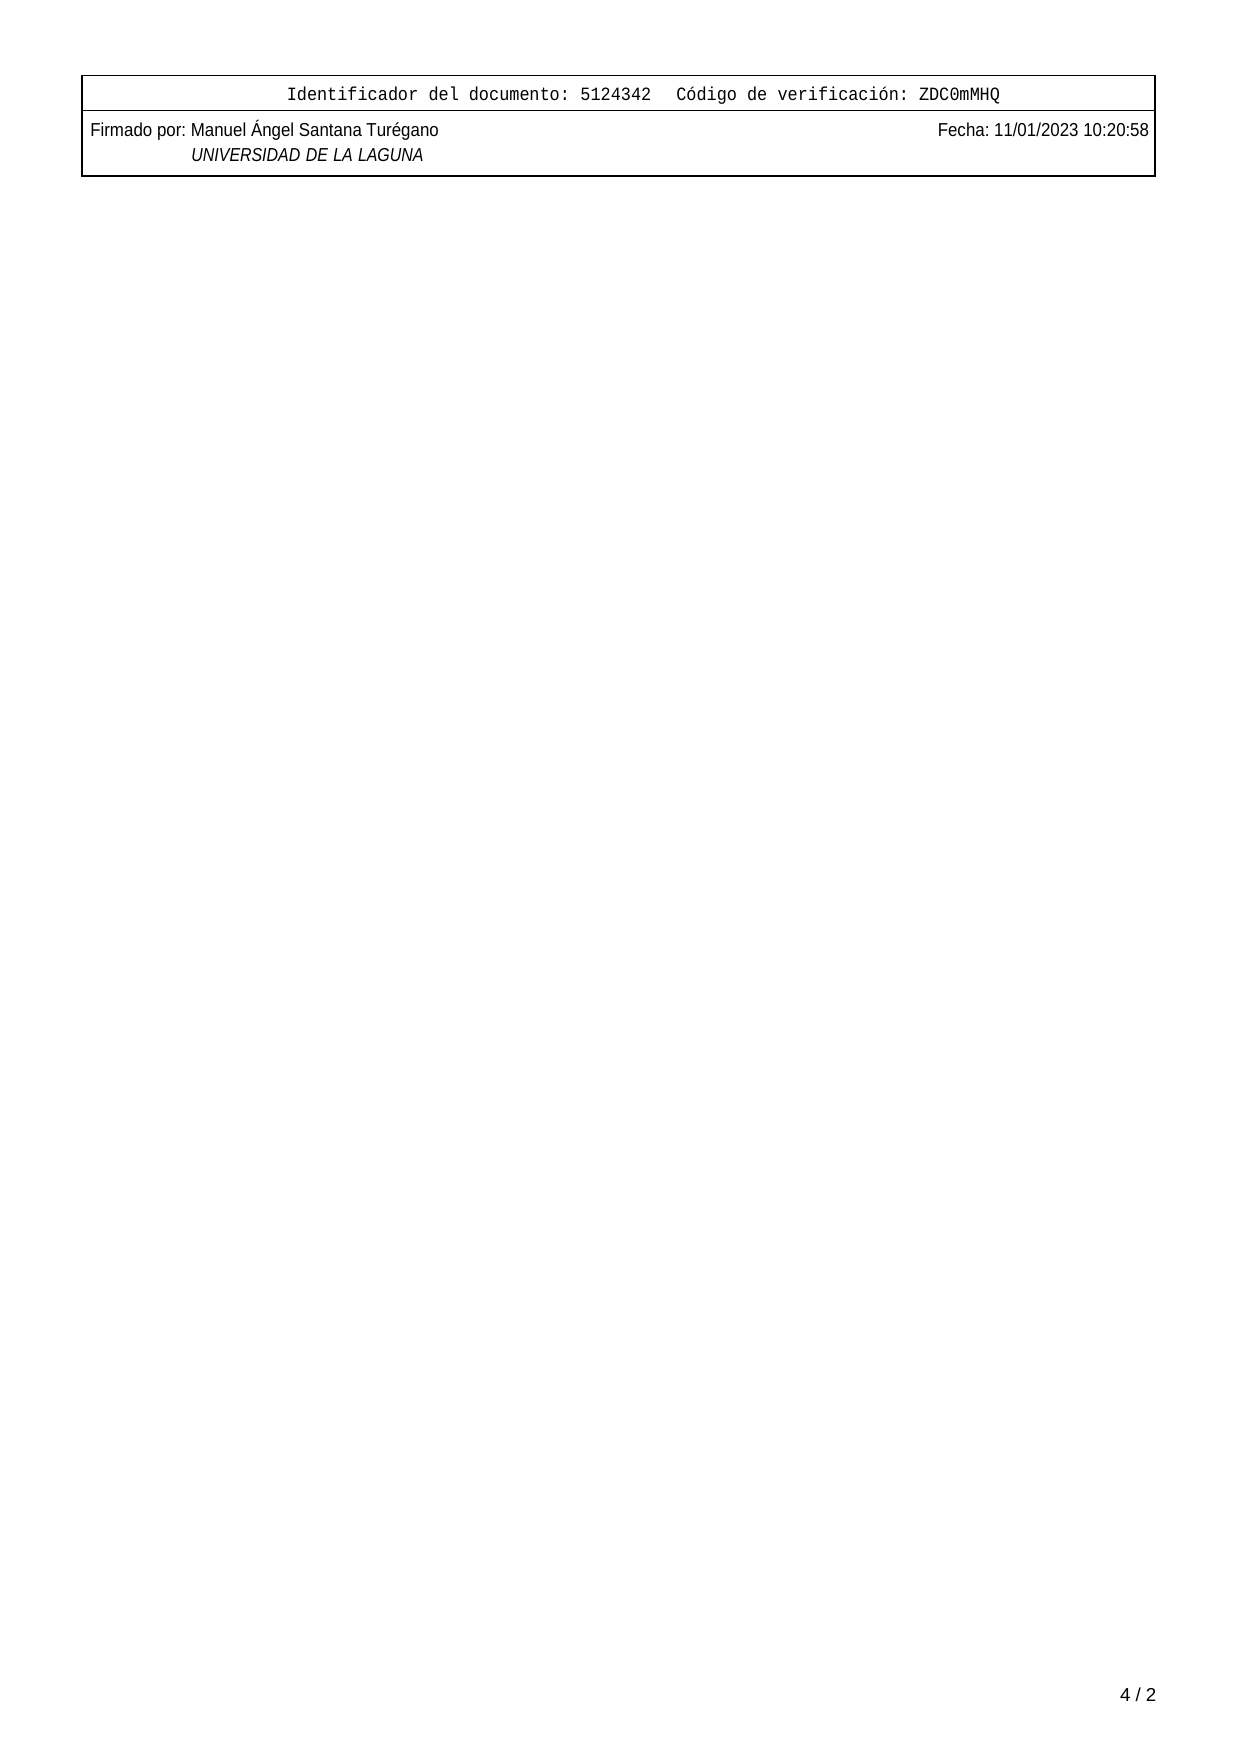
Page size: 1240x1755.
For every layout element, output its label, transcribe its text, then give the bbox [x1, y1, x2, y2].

table_cell Identificador del documento: 5124342 Código de verificación: ZDC0mMHQ [83, 76, 1154, 110]
table_cell Firmado por: Manuel Ángel Santana Turégano Fecha: 11/01/2023 10:20:58 UNIVERSIDAD DE LA LAGUNA [83, 111, 1154, 175]
